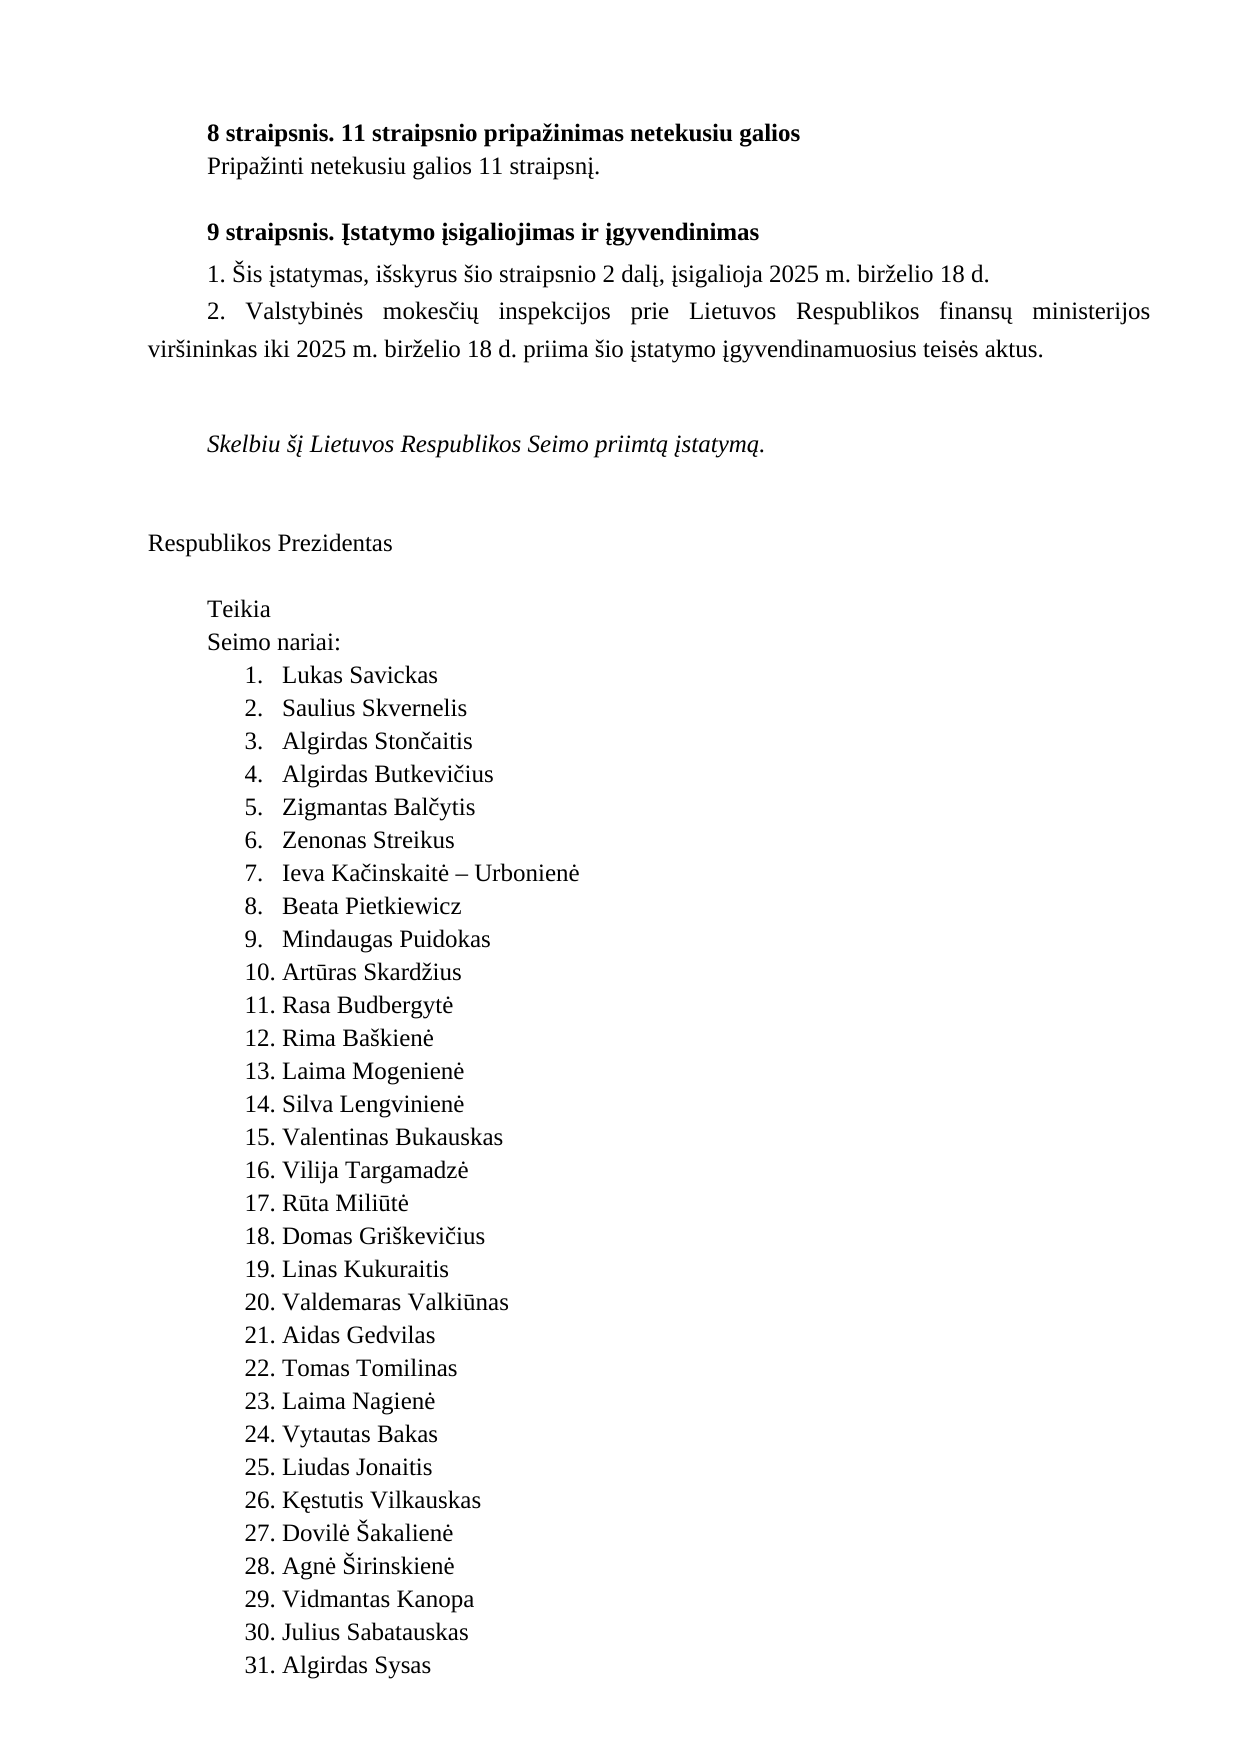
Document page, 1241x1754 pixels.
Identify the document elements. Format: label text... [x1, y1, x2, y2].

text 15. Valentinas Bukauskas [244, 1122, 1152, 1151]
text 4. Algirdas Butkevičius [244, 759, 1152, 788]
text 20. Valdemaras Valkiūnas [244, 1287, 1152, 1316]
text 10. Artūras Skardžius [244, 957, 1152, 986]
text 26. Kęstutis Vilkauskas [244, 1485, 1152, 1514]
text 7. Ieva Kačinskaitė – Urbonienė [244, 858, 1152, 887]
text 19. Linas Kukuraitis [244, 1254, 1152, 1283]
text 2. Saulius Skvernelis [244, 693, 1152, 722]
text 21. Aidas Gedvilas [244, 1320, 1152, 1349]
text Seimo nariai: [148, 627, 1152, 656]
text 28. Agnė Širinskienė [244, 1551, 1152, 1580]
text Pripažinti netekusiu galios 11 straipsnį. [148, 151, 1152, 180]
text 12. Rima Baškienė [244, 1023, 1152, 1052]
text 30. Julius Sabatauskas [244, 1617, 1152, 1646]
text 23. Laima Nagienė [244, 1386, 1152, 1415]
text 25. Liudas Jonaitis [244, 1452, 1152, 1481]
text 29. Vidmantas Kanopa [244, 1584, 1152, 1613]
text 5. Zigmantas Balčytis [244, 792, 1152, 821]
text 8 straipsnis. 11 straipsnio pripažinimas netekusiu galios [148, 118, 1152, 147]
text 8. Beata Pietkiewicz [244, 891, 1152, 920]
text 6. Zenonas Streikus [244, 825, 1152, 854]
text 9 straipsnis. Įstatymo įsigaliojimas ir įgyvendinimas [148, 217, 1152, 246]
text 31. Algirdas Sysas [244, 1651, 1152, 1679]
text 22. Tomas Tomilinas [244, 1353, 1152, 1382]
text 2. Valstybinės mokesčių inspekcijos prie Lietuvos Respublikos finansų ministerijos viršininkas iki 2025 m. birželio 18 d. priima šio įstatymo įgyvendinamuosius teisės aktus. [148, 288, 1152, 363]
text 16. Vilija Targamadzė [244, 1155, 1152, 1184]
text 3. Algirdas Stončaitis [244, 726, 1152, 755]
text 14. Silva Lengvinienė [244, 1089, 1152, 1118]
text Teikia [148, 594, 1152, 623]
text 13. Laima Mogenienė [244, 1056, 1152, 1085]
text 1. Šis įstatymas, išskyrus šio straipsnio 2 dalį, įsigalioja 2025 m. birželio 18 d. [148, 250, 1152, 288]
text 27. Dovilė Šakalienė [244, 1518, 1152, 1547]
text 17. Rūta Miliūtė [244, 1188, 1152, 1217]
text 1. Lukas Savickas [244, 660, 1152, 689]
text Skelbiu šį Lietuvos Respublikos Seimo priimtą įstatymą. [148, 429, 1152, 457]
text 24. Vytautas Bakas [244, 1419, 1152, 1448]
text Respublikos Prezidentas [148, 528, 1152, 557]
text 9. Mindaugas Puidokas [244, 924, 1152, 953]
text 11. Rasa Budbergytė [244, 990, 1152, 1019]
text 18. Domas Griškevičius [244, 1221, 1152, 1250]
